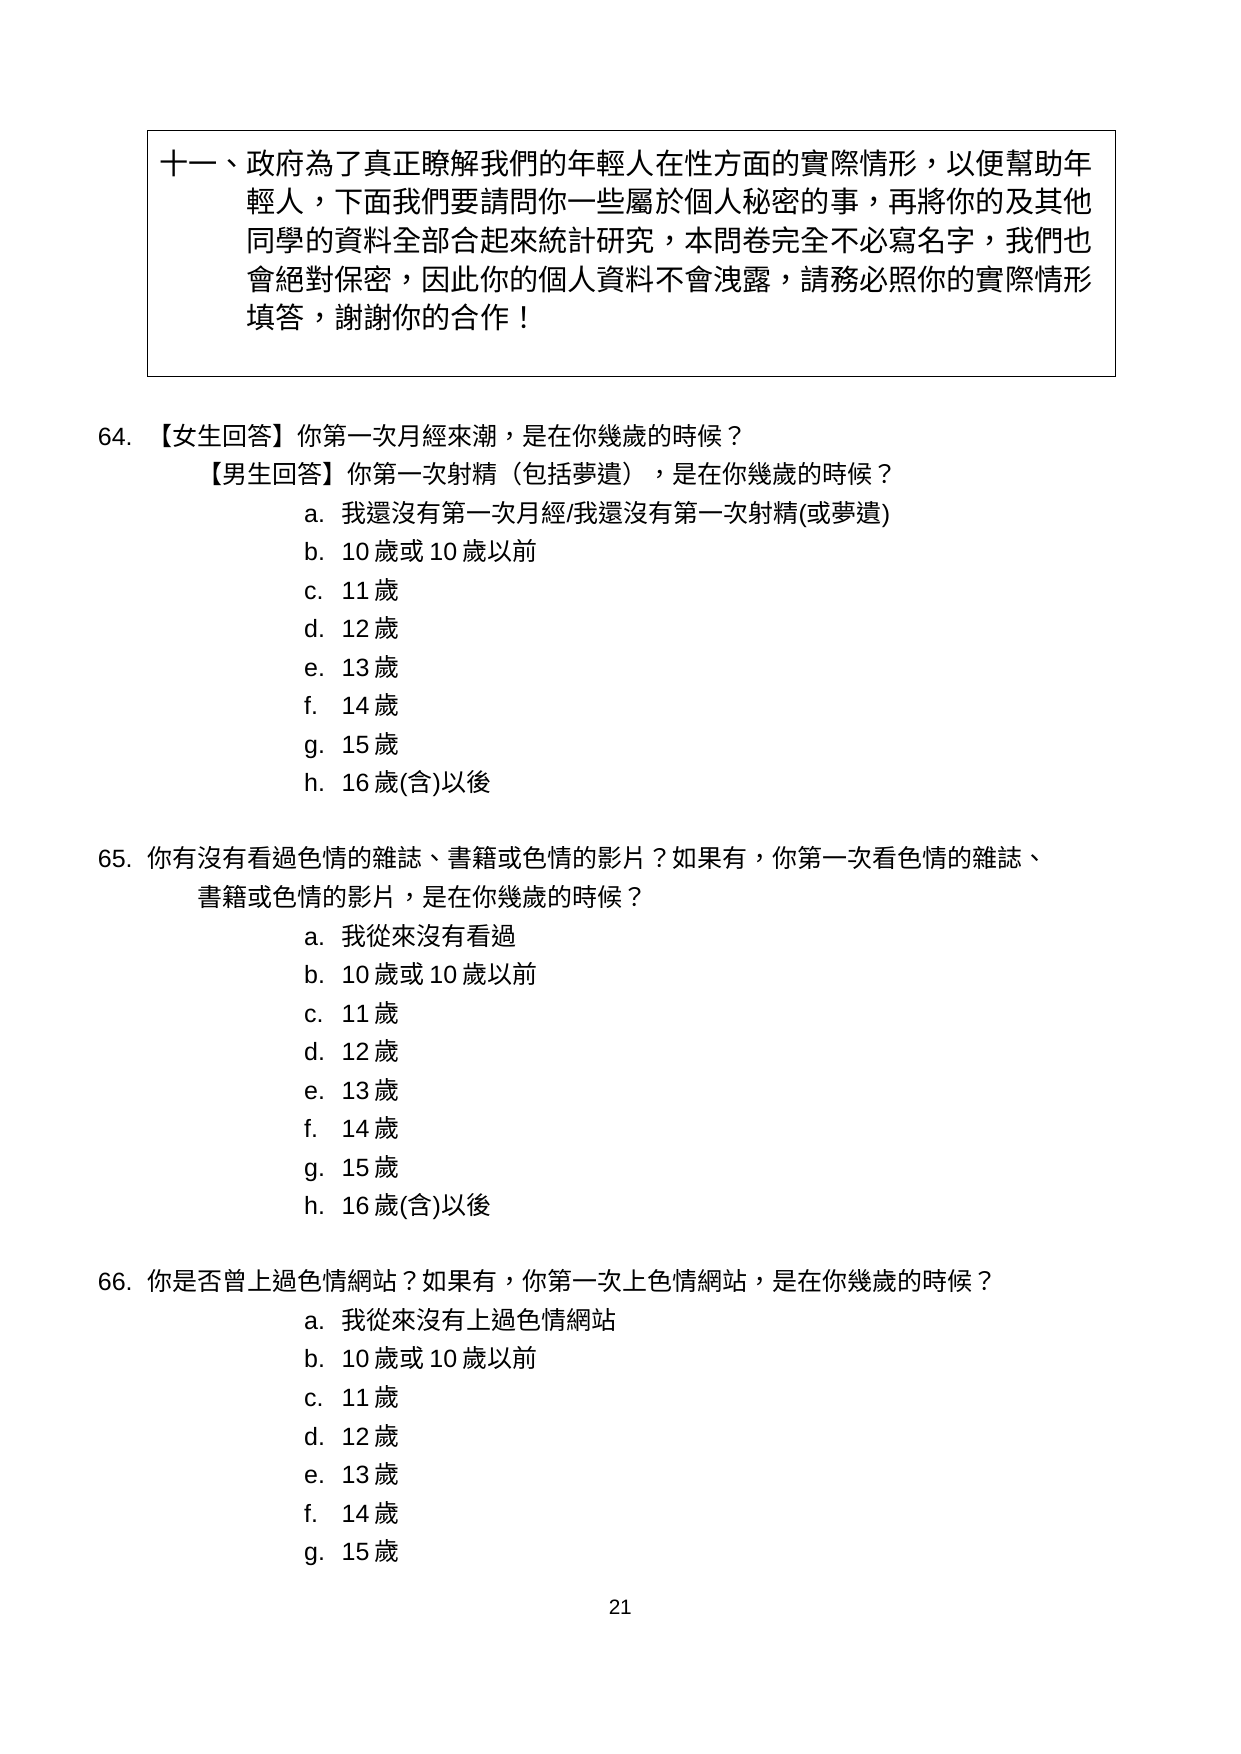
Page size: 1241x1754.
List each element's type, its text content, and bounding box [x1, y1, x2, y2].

list 12歲 [304, 1414, 1092, 1453]
list 你是否曾上過色情網站？如果有，你第一次上色情網站，是在你幾歲的時候？ [98, 1260, 1092, 1298]
list 15歲 [304, 1530, 1092, 1568]
list 12歲 [304, 607, 1092, 645]
list 我從來沒有看過 [304, 914, 1092, 953]
text 【男生回答】你第一次射精（包括夢遺），是在你幾歲的時候？ [148, 453, 1092, 491]
list 我還沒有第一次月經/我還沒有第一次射精(或夢遺) [304, 491, 1092, 530]
list 14歲 [304, 684, 1092, 722]
list 11歲 [304, 1376, 1092, 1414]
list 10歲或10歲以前 [304, 953, 1092, 991]
list 15歲 [304, 1145, 1092, 1184]
list 11歲 [304, 991, 1092, 1030]
list 【女生回答】你第一次月經來潮，是在你幾歲的時候？ [98, 414, 1092, 453]
list 14歲 [304, 1491, 1092, 1530]
list 16歲(含)以後 [304, 1184, 1092, 1222]
list 12歲 [304, 1030, 1092, 1068]
list 13歲 [304, 645, 1092, 684]
list 16歲(含)以後 [304, 761, 1092, 799]
list 你有沒有看過色情的雜誌、書籍或色情的影片？如果有，你第一次看色情的雜誌、 書籍或色情的影片，是在你幾歲的時候？ [98, 837, 1092, 914]
table_header 十一、政府為了真正瞭解我們的年輕人在性方面的實際情形，以便幫助年輕人，下面我們要請問你一些屬於個人秘密的事，再將你的及其他同學的資料全部合起來統計研究，本問卷完全不必寫名字，我們也會絕對保密，因此你的個人資料不會洩露，請務必照你的實際情形填答，謝謝你的合作！ [148, 131, 1115, 376]
list 13歲 [304, 1068, 1092, 1107]
list 我從來沒有上過色情網站 [304, 1298, 1092, 1337]
list 14歲 [304, 1107, 1092, 1145]
list 10歲或10歲以前 [304, 1337, 1092, 1376]
list 11歲 [304, 568, 1092, 607]
list 15歲 [304, 722, 1092, 761]
list 10歲或10歲以前 [304, 530, 1092, 568]
list 13歲 [304, 1453, 1092, 1491]
